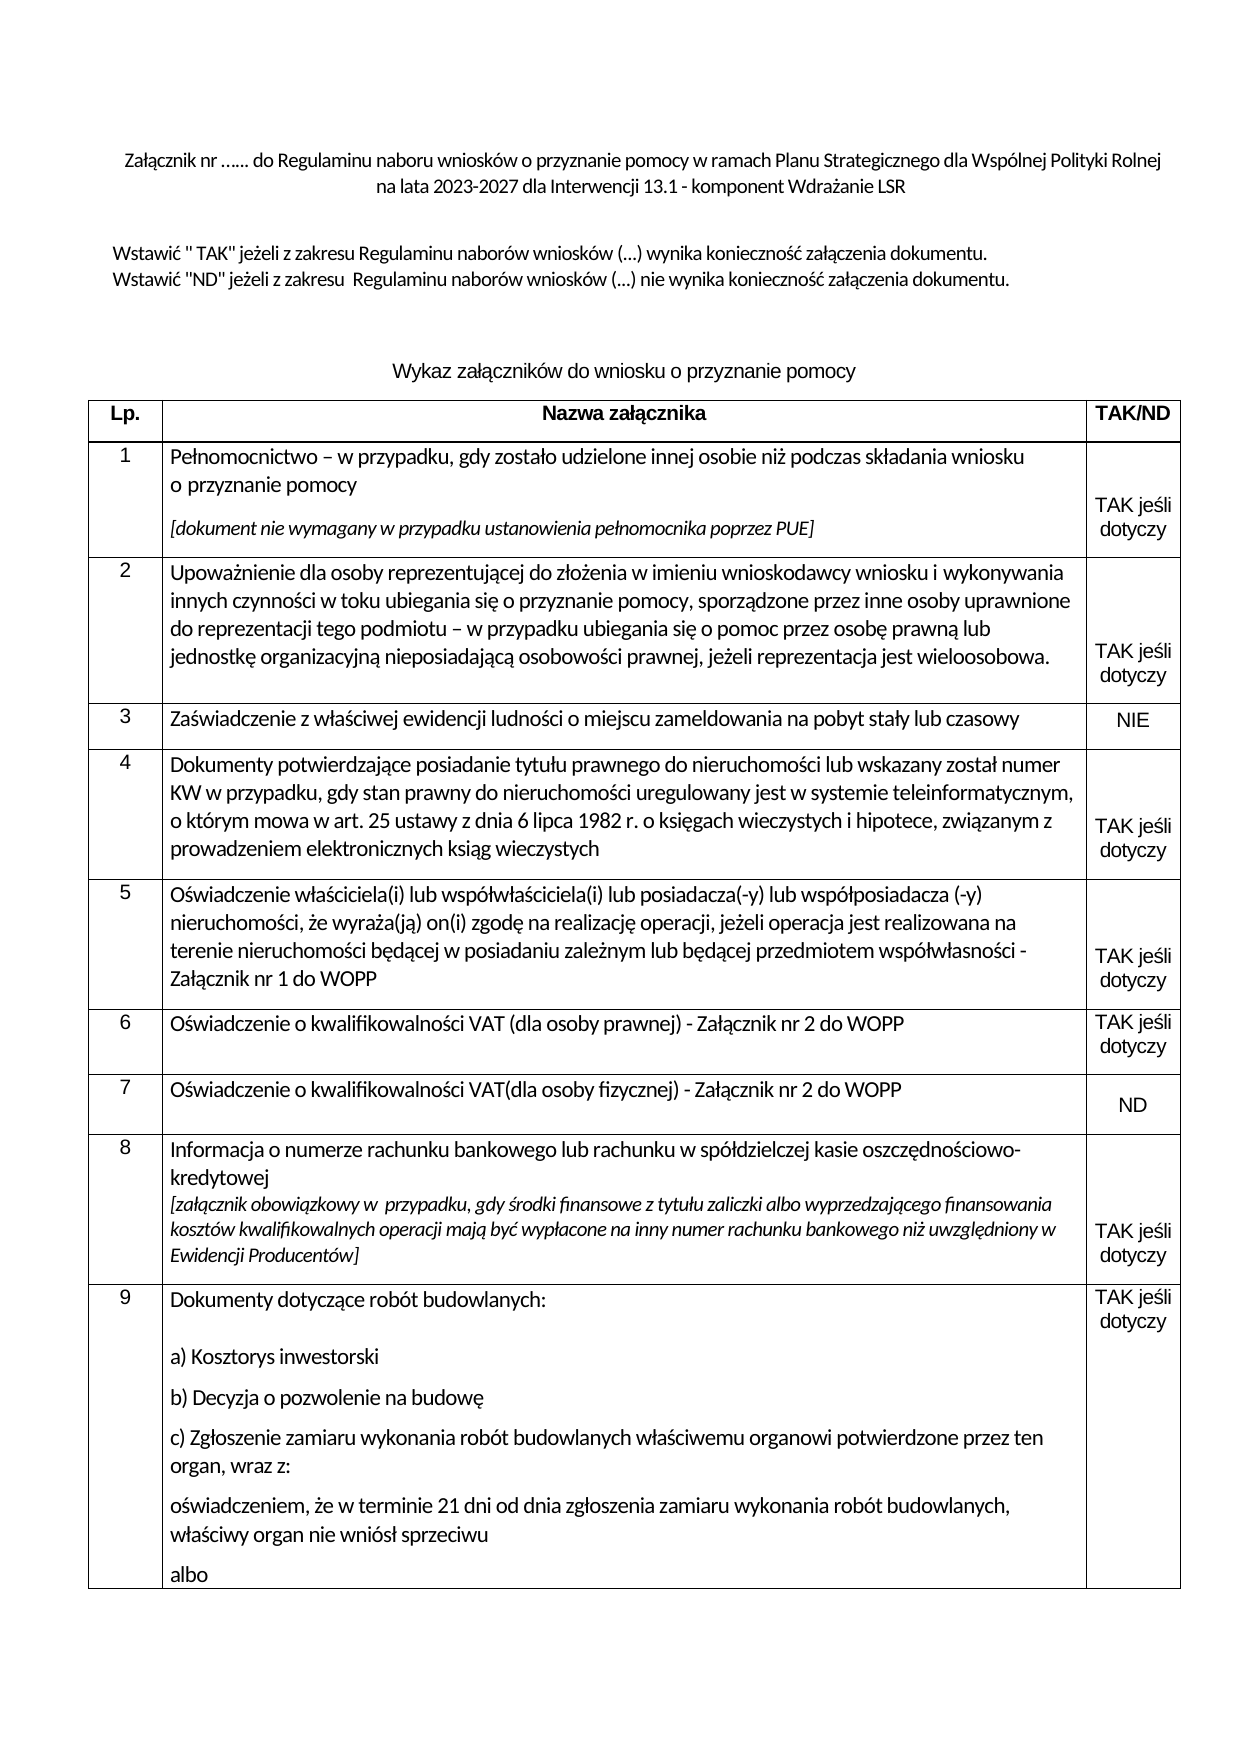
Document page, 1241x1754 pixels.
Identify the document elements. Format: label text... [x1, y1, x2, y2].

table_header [89, 148, 105, 359]
table_cell [1086, 359, 1180, 400]
table_cell 5 [89, 880, 162, 1008]
table_cell 9 [89, 1285, 162, 1588]
table_cell 6 [89, 1010, 162, 1074]
table_cell 4 [89, 750, 162, 879]
table_header Załącznik nr …... do Regulaminu naboru wniosków o przyznanie pomocy w ramach Planu Strategicznego dla Wspólnej Polityki Rolnej na lata 2023-2027 dla Interwencji 13.1 - komponent Wdrażanie LSR Wstawić " TAK" jeżeli z zakresu Regulaminu naborów wniosków (...) wynika konieczność załączenia dokumentu. Wstawić "ND" jeżeli z zakresu Regulaminu naborów wniosków (...) nie wynika konieczność załączenia dokumentu. [105, 148, 1180, 359]
table_cell 2 [89, 558, 162, 703]
table_cell Dokumenty potwierdzające posiadanie tytułu prawnego do nieruchomości lub wskazany został numer KW w przypadku, gdy stan prawny do nieruchomości uregulowany jest w systemie teleinformatycznym, o którym mowa w art. 25 ustawy z dnia 6 lipca 1982 r. o księgach wieczystych i hipotece, związanym z prowadzeniem elektronicznych ksiąg wieczystych [163, 750, 1086, 879]
table_cell TAK jeśli dotyczy [1087, 1010, 1180, 1074]
table_cell Zaświadczenie z właściwej ewidencji ludności o miejscu zameldowania na pobyt stały lub czasowy [163, 704, 1086, 749]
table_cell TAK jeśli dotyczy [1087, 443, 1180, 557]
table_cell NIE [1087, 704, 1180, 749]
table_cell Nazwa załącznika [163, 401, 1086, 441]
table_cell 7 [89, 1075, 162, 1134]
table_cell TAK/ND [1087, 401, 1180, 441]
table_cell 8 [89, 1135, 162, 1284]
table_cell Wykaz załączników do wniosku o przyznanie pomocy [163, 359, 1086, 400]
table_cell Oświadczenie o kwalifikowalności VAT(dla osoby fizycznej) - Załącznik nr 2 do WOPP [163, 1075, 1086, 1134]
table_cell [89, 359, 162, 400]
table_cell TAK jeśli dotyczy [1087, 750, 1180, 879]
table_cell 3 [89, 704, 162, 749]
table_cell Oświadczenie o kwalifikowalności VAT (dla osoby prawnej) - Załącznik nr 2 do WOPP [163, 1010, 1086, 1074]
table_cell Lp. [89, 401, 162, 441]
table_cell Oświadczenie właściciela(i) lub współwłaściciela(i) lub posiadacza(-y) lub współposiadacza (-y) nieruchomości, że wyraża(ją) on(i) zgodę na realizację operacji, jeżeli operacja jest realizowana na terenie nieruchomości będącej w posiadaniu zależnym lub będącej przedmiotem współwłasności - Załącznik nr 1 do WOPP [163, 880, 1086, 1008]
table_cell Informacja o numerze rachunku bankowego lub rachunku w spółdzielczej kasie oszczędnościowo-kredytowej [załącznik obowiązkowy w przypadku, gdy środki finansowe z tytułu zaliczki albo wyprzedzającego finansowania kosztów kwalifikowalnych operacji mają być wypłacone na inny numer rachunku bankowego niż uwzględniony w Ewidencji Producentów] [163, 1135, 1086, 1284]
table_cell ND [1087, 1075, 1180, 1134]
table_cell TAK jeśli dotyczy [1087, 1135, 1180, 1284]
table_cell Pełnomocnictwo – w przypadku, gdy zostało udzielone innej osobie niż podczas składania wniosku o przyznanie pomocy [dokument nie wymagany w przypadku ustanowienia pełnomocnika poprzez PUE] [163, 443, 1086, 557]
table_cell 1 [89, 443, 162, 557]
table_cell TAK jeśli dotyczy [1087, 558, 1180, 703]
table_cell TAK jeśli dotyczy [1087, 880, 1180, 1008]
table_cell TAK jeśli dotyczy [1087, 1285, 1180, 1588]
table_cell Upoważnienie dla osoby reprezentującej do złożenia w imieniu wnioskodawcy wniosku i wykonywania innych czynności w toku ubiegania się o przyznanie pomocy, sporządzone przez inne osoby uprawnione do reprezentacji tego podmiotu – w przypadku ubiegania się o pomoc przez osobę prawną lub jednostkę organizacyjną nieposiadającą osobowości prawnej, jeżeli reprezentacja jest wieloosobowa. [163, 558, 1086, 703]
table_cell Dokumenty dotyczące robót budowlanych: a) Kosztorys inwestorski b) Decyzja o pozwolenie na budowę c) Zgłoszenie zamiaru wykonania robót budowlanych właściwemu organowi potwierdzone przez ten organ, wraz z: oświadczeniem, że w terminie 21 dni od dnia zgłoszenia zamiaru wykonania robót budowlanych, właściwy organ nie wniósł sprzeciwu albo [163, 1285, 1086, 1588]
